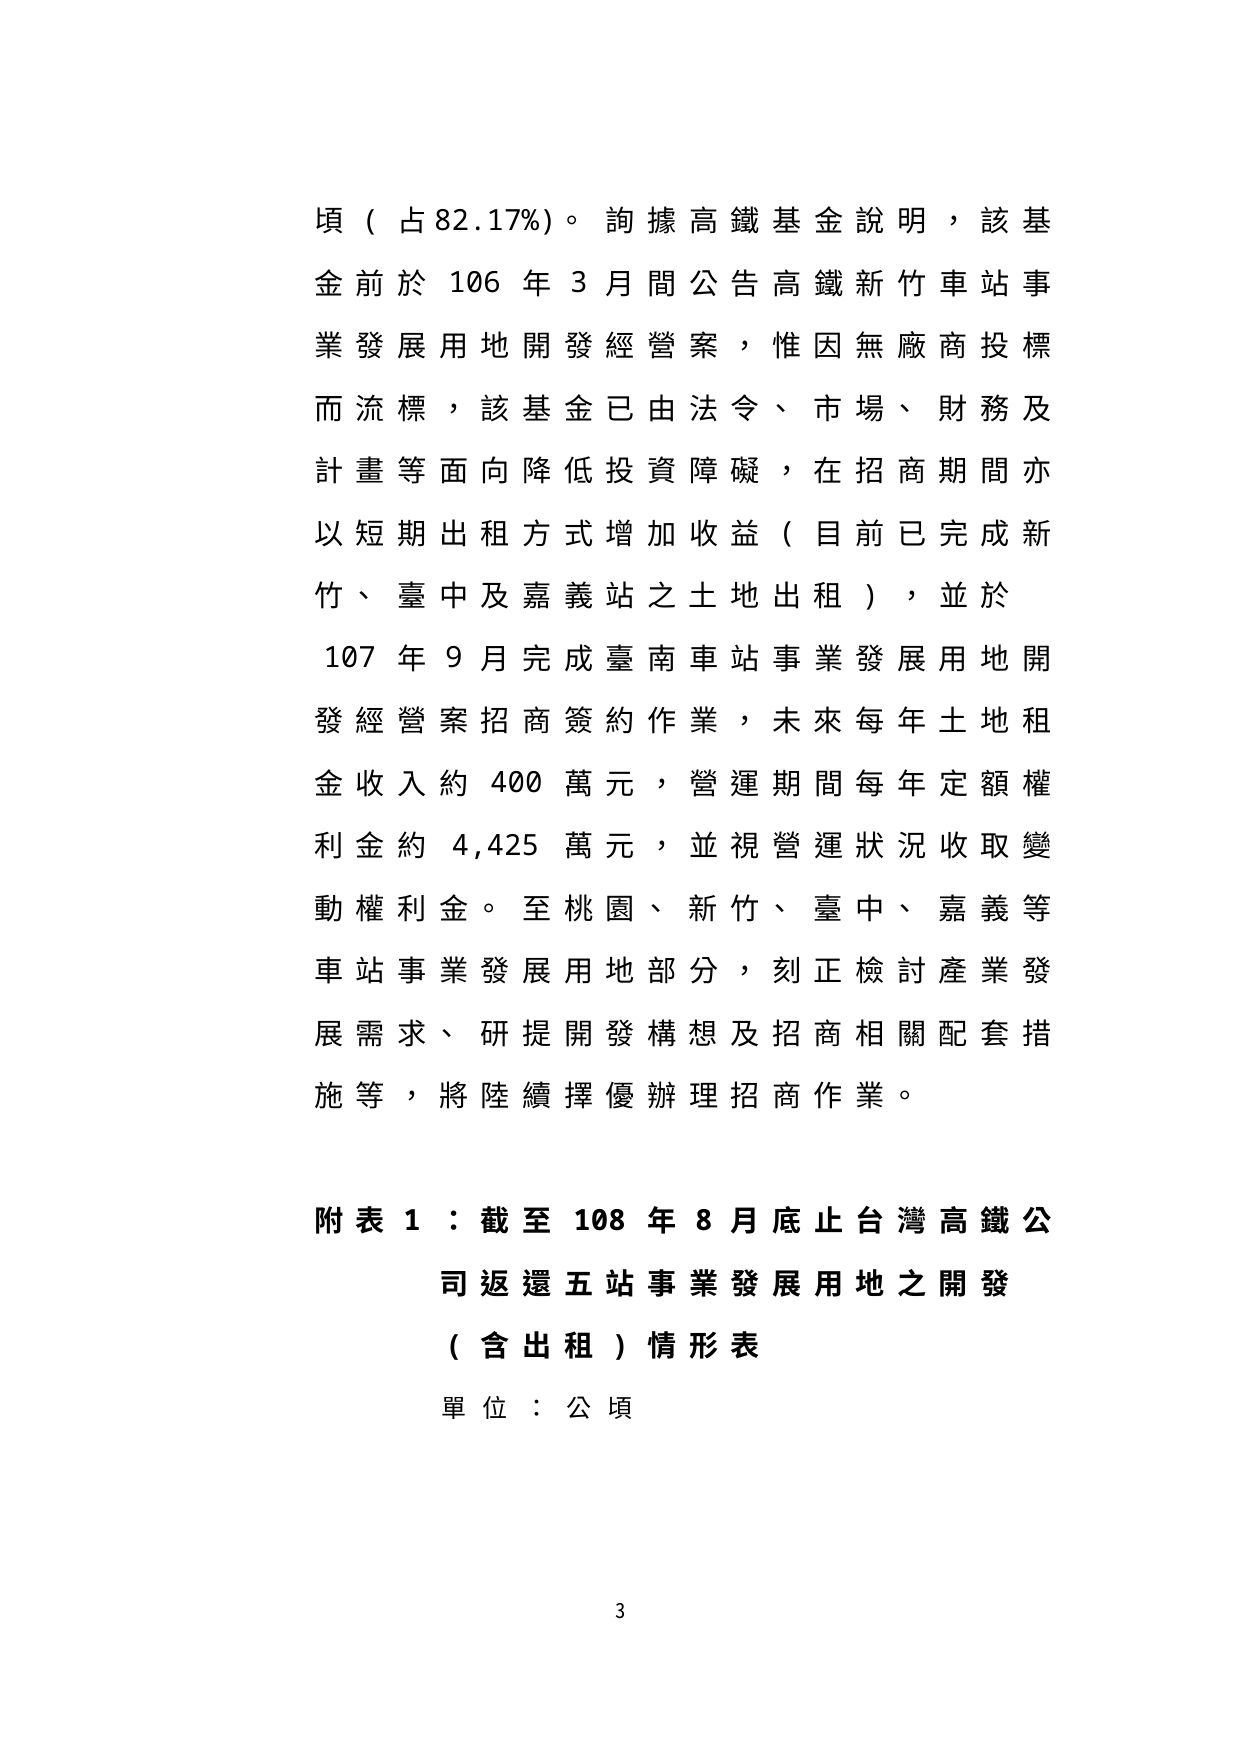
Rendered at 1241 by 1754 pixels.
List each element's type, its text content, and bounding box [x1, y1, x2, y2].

text 頃(占82.17%)。詢據高鐵基金說明，該基金前於106年3月間公告高鐵新竹車站事業發展用地開發經營案，惟因無廠商投標而流標，該基金已由法令、市場、財務及計畫等面向降低投資障礙，在招商期間亦以短期出租方式增加收益(目前已完成新竹、臺中及嘉義站之土地出租)，並於107年9月完成臺南車站事業發展用地開發經營案招商簽約作業，未來每年土地租金收入約400萬元，營運期間每年定額權利金約4,425萬元，並視營運狀況收取變動權利金。至桃園、新竹、臺中、嘉義等車站事業發展用地部分，刻正檢討產業發展需求、研提開發構想及招商相關配套措施等，將陸續擇優辦理招商作業。 [271, 177, 1058, 1115]
text 附表1：截至108年8月底止台灣高鐵公司返還五站事業發展用地之開發(含出租)情形表 單位：公頃 [273, 1177, 1058, 1427]
